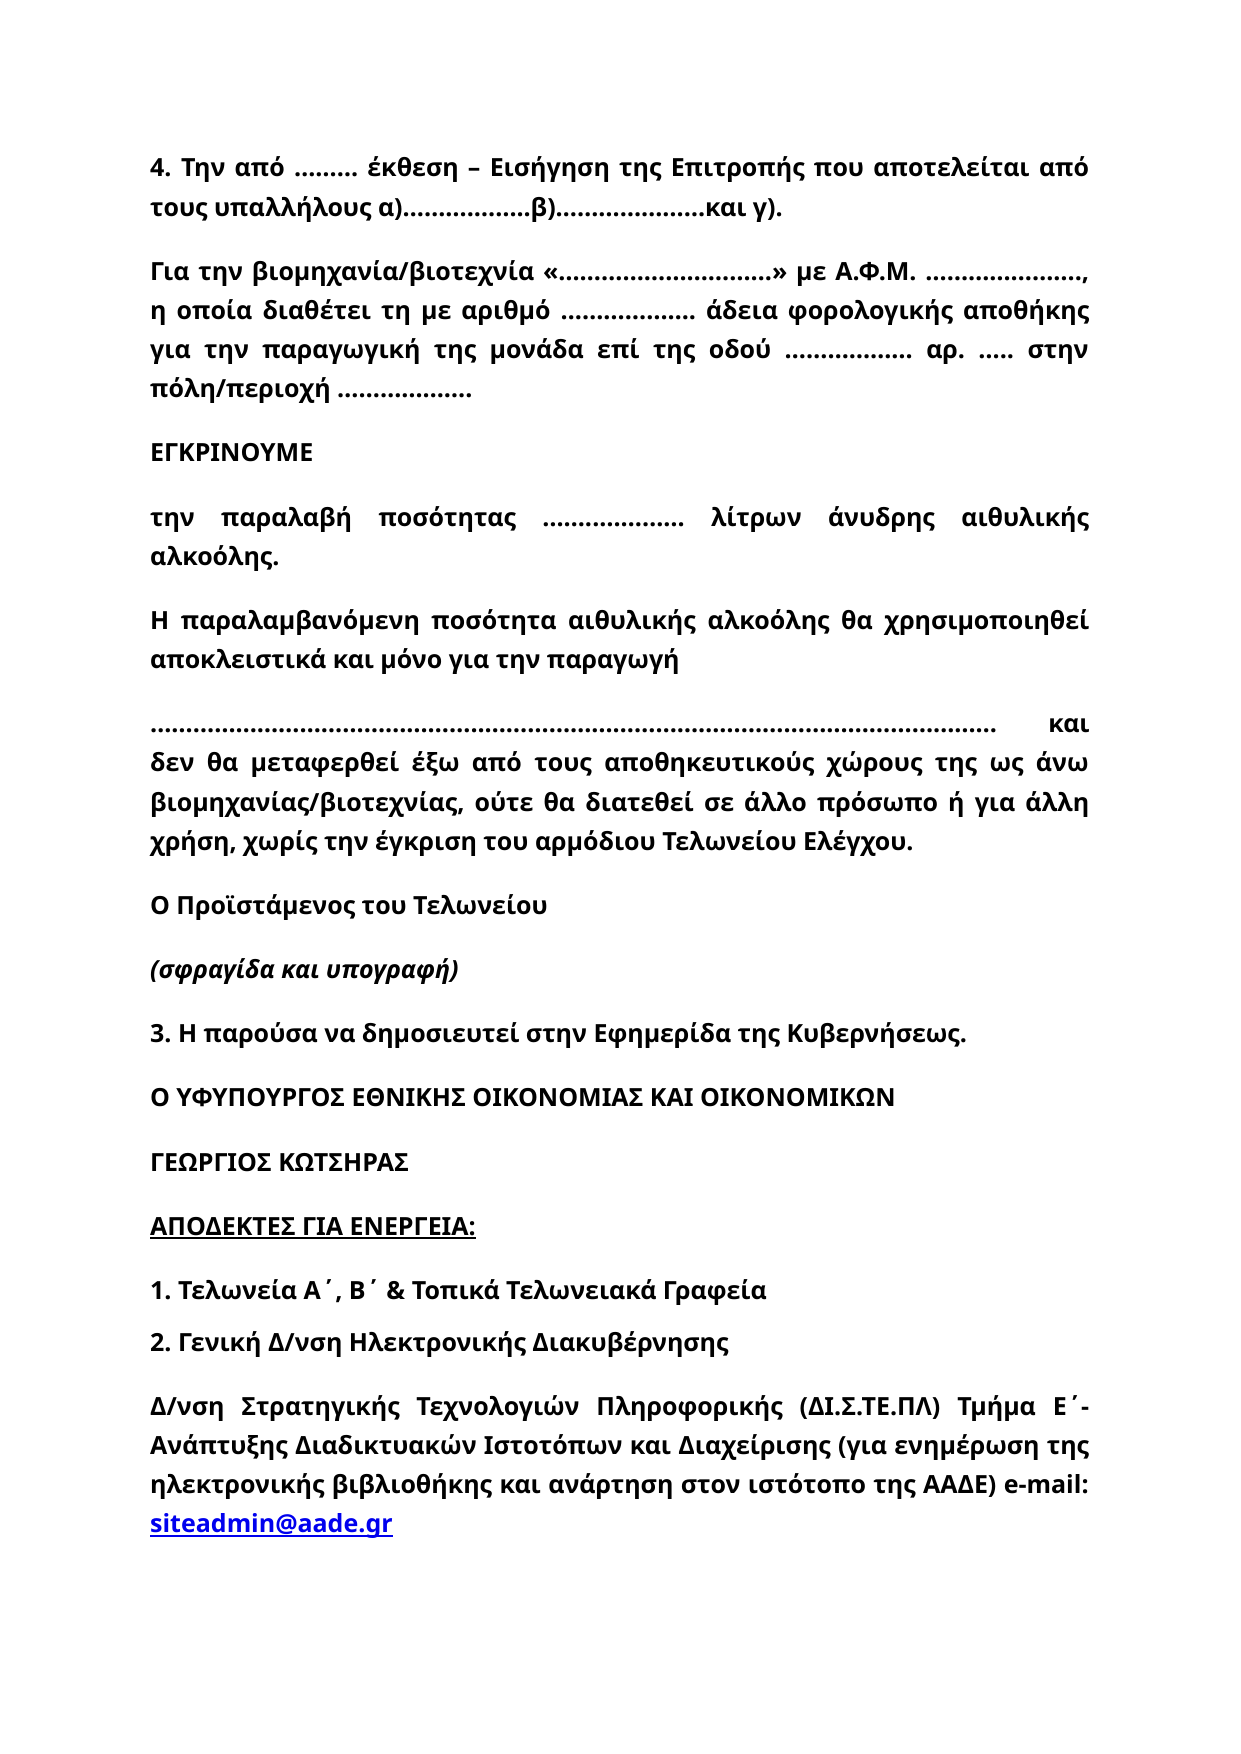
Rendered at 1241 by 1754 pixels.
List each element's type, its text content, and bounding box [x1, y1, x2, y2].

text Για την βιομηχανία/βιοτεχνία «…………………………» με Α.Φ.Μ. …………………., η οποία διαθέτει τη με αριθμό ………………. άδεια φορολογικής αποθήκης για την παραγωγική της μονάδα επί της οδού ……………… αρ. ….. στην πόλη/περιοχή ………………. [150, 253, 1090, 405]
text Δ/νση Στρατηγικής Τεχνολογιών Πληροφορικής (ΔΙ.Σ.ΤΕ.ΠΛ) Τμήμα Ε΄- Ανάπτυξης Διαδικτυακών Ιστοτόπων και Διαχείρισης (για ενημέρωση της ηλεκτρονικής βιβλιοθήκης και ανάρτηση στον ιστότοπο της ΑΑΔΕ) e-mail: siteadmin@aade.gr [150, 1388, 1090, 1540]
text (σφραγίδα και υπογραφή) [150, 952, 1090, 986]
text ΑΠΟΔΕΚΤΕΣ ΓΙΑ ΕΝΕΡΓΕΙΑ: [150, 1208, 1090, 1242]
text 2. Γενική Δ/νση Ηλεκτρονικής Διακυβέρνησης [150, 1324, 1090, 1358]
text ………………………………………..……………………………………………………………… και δεν θα μεταφερθεί έξω από τους αποθηκευτικούς χώρους της ως άνω βιομηχανίας/βιοτεχνίας, ούτε θα διατεθεί σε άλλο πρόσωπο ή για άλλη χρήση, χωρίς την έγκριση του αρμόδιου Τελωνείου Ελέγχου. [150, 706, 1090, 857]
text 3. Η παρούσα να δημοσιευτεί στην Εφημερίδα της Κυβερνήσεως. [150, 1016, 1090, 1050]
text Η παραλαμβανόμενη ποσότητα αιθυλικής αλκοόλης θα χρησιμοποιηθεί αποκλειστικά και μόνο για την παραγωγή [150, 602, 1090, 676]
text ΓΕΩΡΓΙΟΣ ΚΩΤΣΗΡΑΣ [150, 1144, 1090, 1178]
text την παραλαβή ποσότητας ……..………… λίτρων άνυδρης αιθυλικής αλκοόλης. [150, 499, 1090, 572]
text 1. Τελωνεία Α΄, Β΄ & Τοπικά Τελωνειακά Γραφεία [150, 1272, 1090, 1307]
text ΕΓΚΡΙΝΟΥΜΕ [150, 435, 1090, 469]
text Ο ΥΦΥΠΟΥΡΓΟΣ ΕΘΝΙΚΗΣ ΟΙΚΟΝΟΜΙΑΣ ΚΑΙ ΟΙΚΟΝΟΜΙΚΩΝ [150, 1080, 1090, 1114]
text 4. Την από ……… έκθεση – Εισήγηση της Επιτροπής που αποτελείται από τους υπαλλήλους α)……….……..β)…………………και γ). [150, 150, 1090, 223]
text Ο Προϊστάμενος του Τελωνείου [150, 887, 1090, 922]
